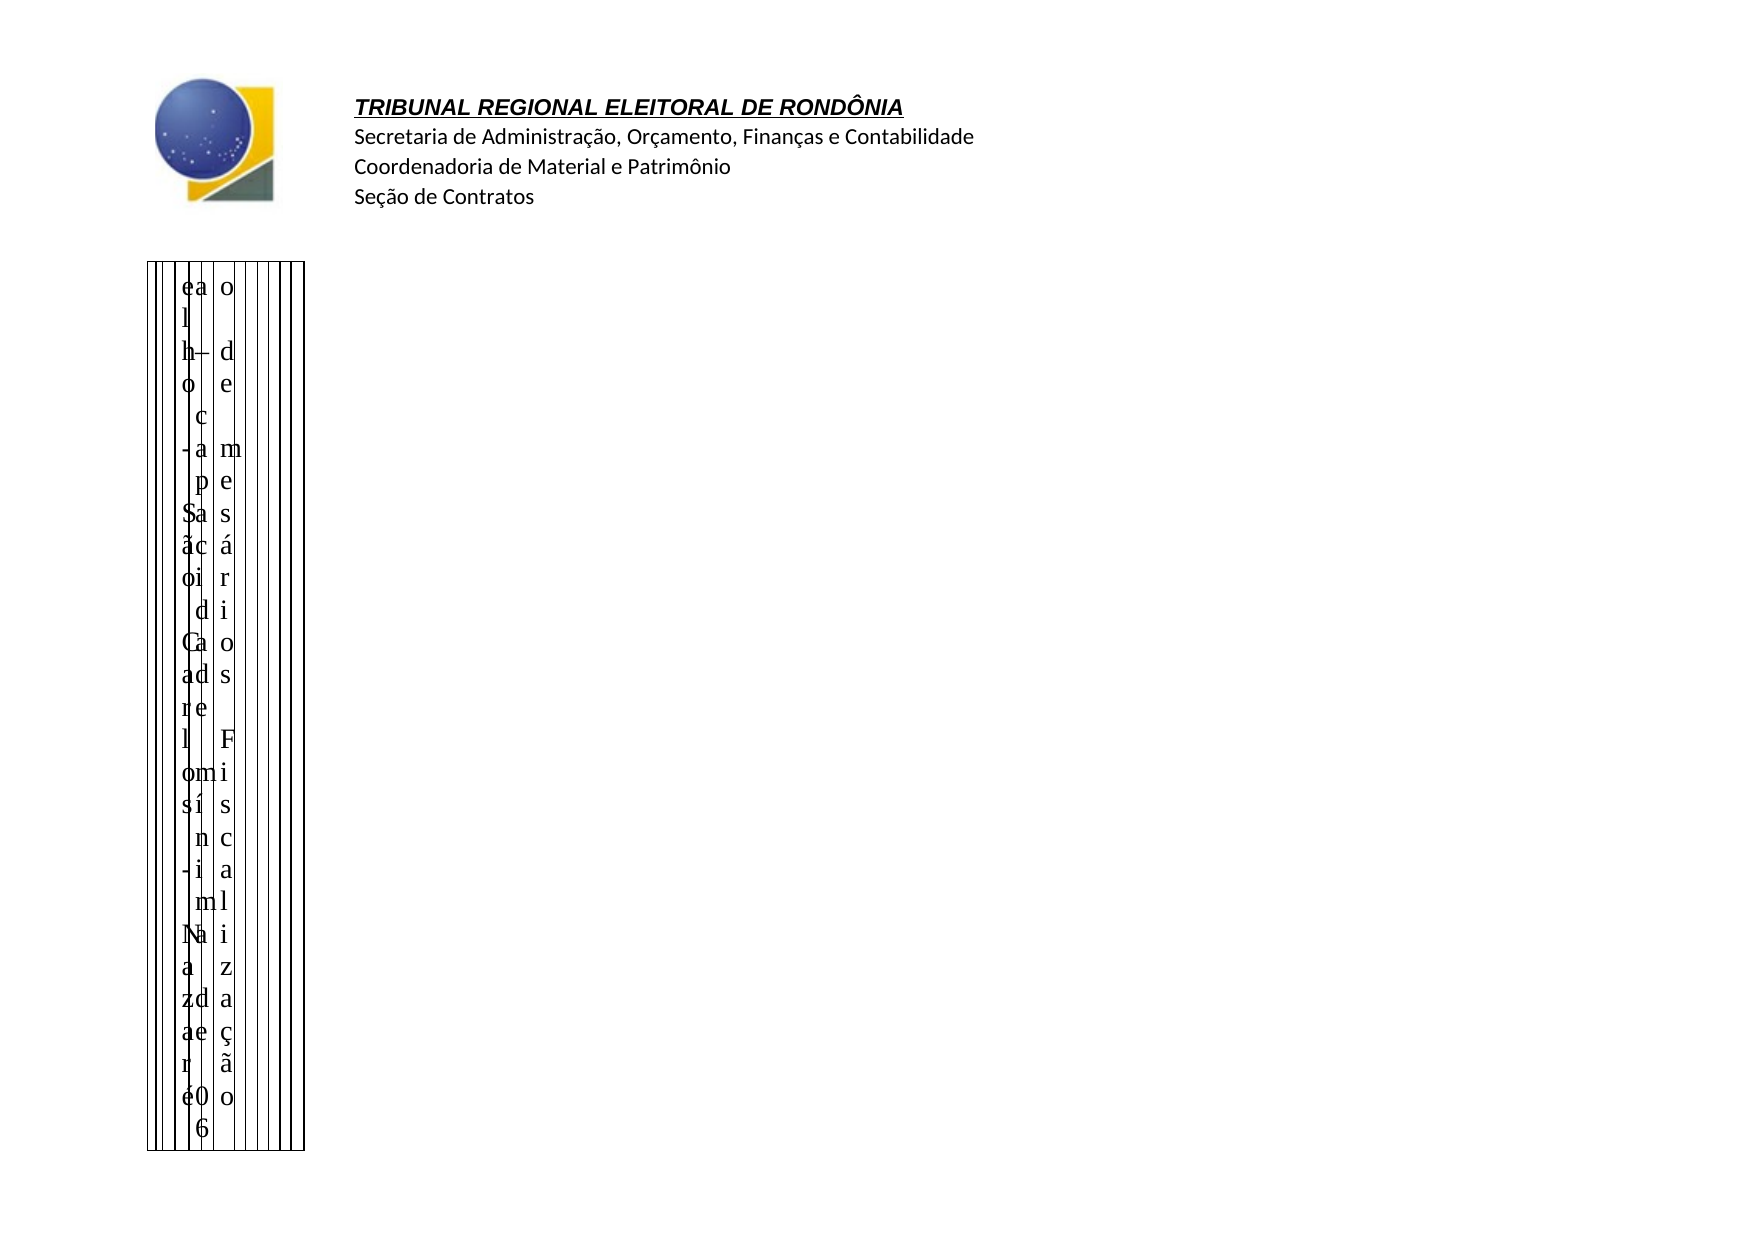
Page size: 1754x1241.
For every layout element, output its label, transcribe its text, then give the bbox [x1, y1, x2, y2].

table_cell R$ 5.255,00 [235, 262, 245, 1150]
table_cell R$ 26.275,00 [246, 262, 257, 1150]
table_cell 2 [157, 262, 162, 1150]
table_cell R$ 30.000,00 [292, 262, 303, 1150]
table_cell R$ 30.000,00 [269, 262, 279, 1150]
table_cell 5 [202, 898, 213, 1150]
table_cell Treinamento: Porto Velho - São Carlos - Nazaré - Lago do Cuniã - Santa Catarina - Papagaios - Calama - Demarcação Rio Machado - Porto Velho. [176, 262, 188, 1150]
table_cell 1 [148, 262, 155, 1150]
table_cell 5 [202, 262, 213, 769]
table_cell 26/08/2024 a 30/08/2024 [163, 262, 174, 1150]
table_cell Voadeira, tipo lancha – capacidade mínima de 06 (seis) pessoas [190, 262, 201, 650]
table_cell Eleição - Treinamento de mesários Fiscalização - Segurança. [214, 262, 234, 1150]
table_cell Voadeira, tipo lancha – capacidade mínima de 06 (seis) pessoas [190, 651, 201, 937]
table_cell Voadeira, tipo lancha – capacidade mínima de 06 (seis) pessoas [190, 934, 201, 1150]
table_cell 5 [202, 769, 213, 898]
table_cell R$ 6.000,00 [281, 262, 290, 1150]
table_cell R$ 6.000,00 [258, 262, 268, 1150]
